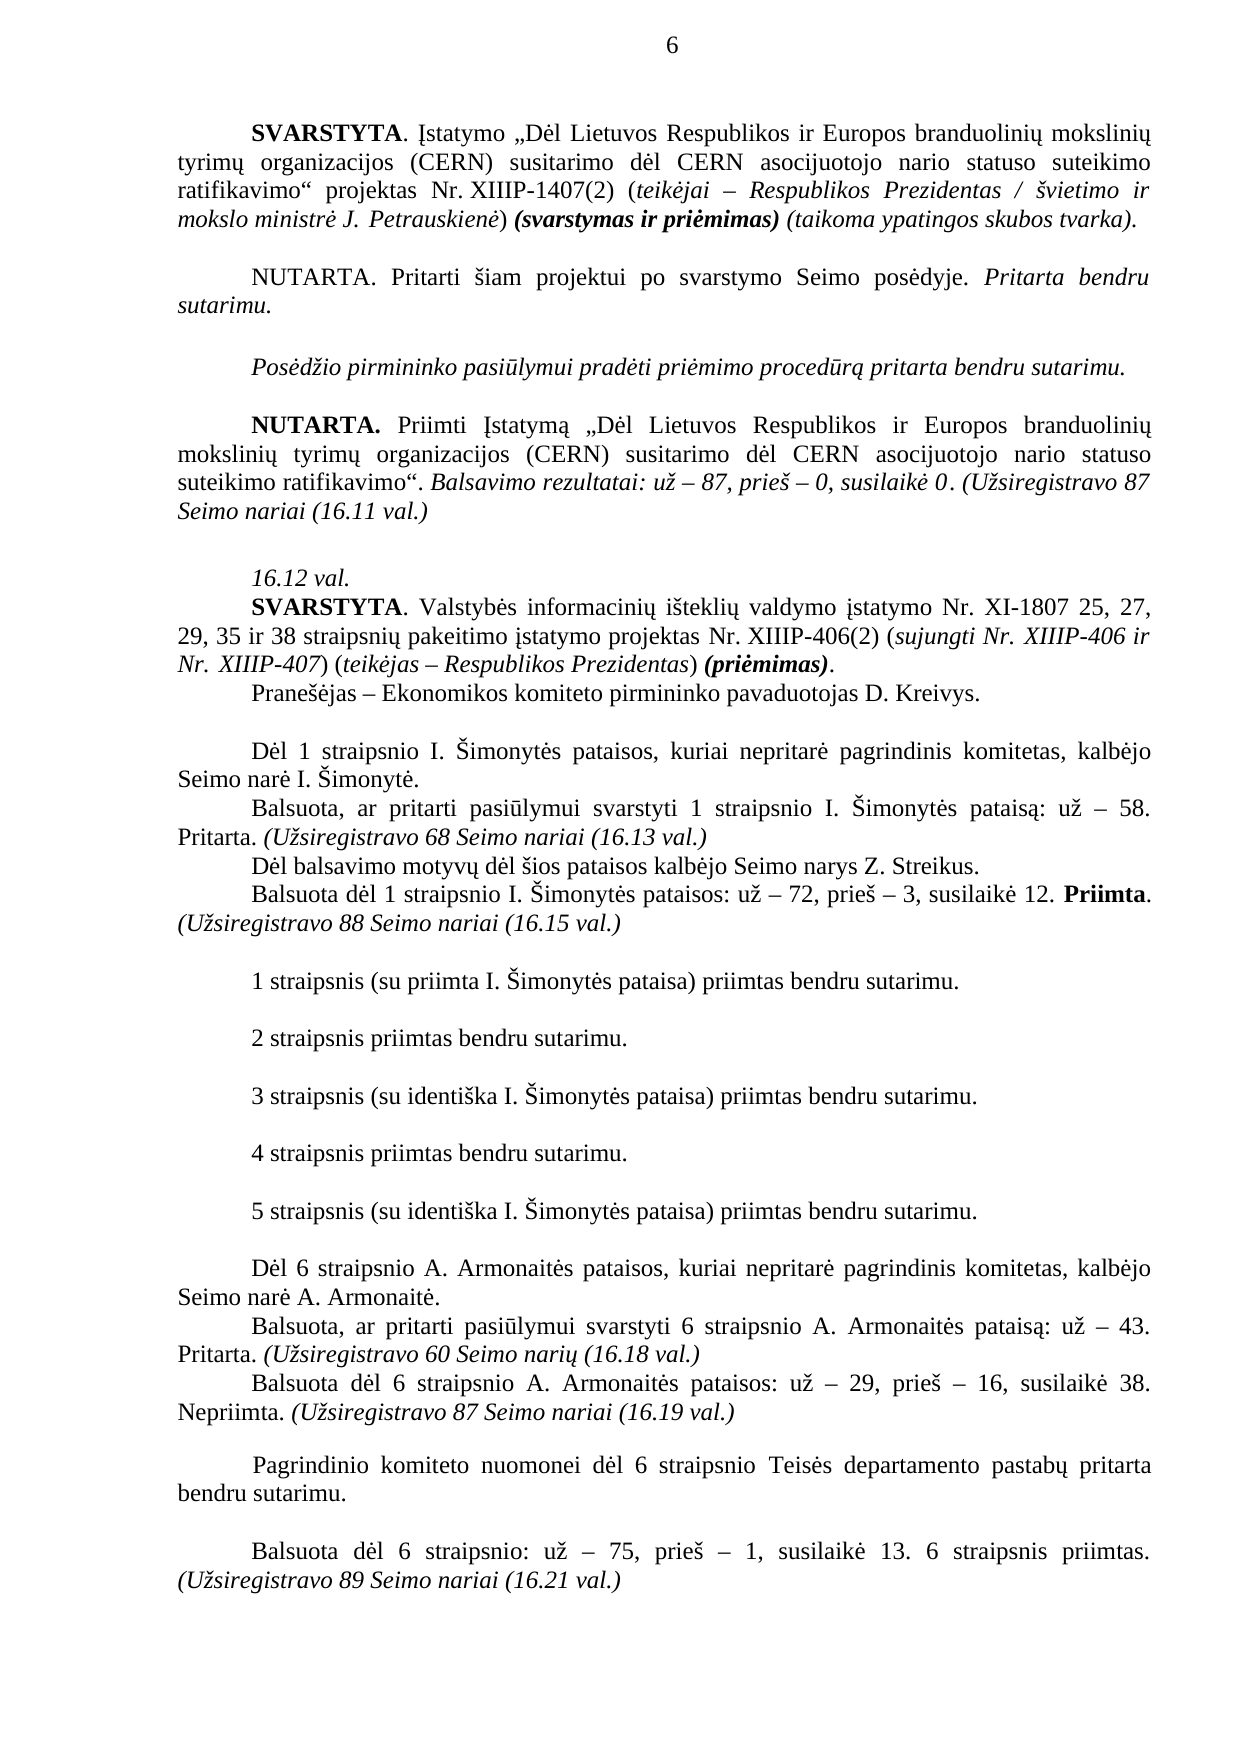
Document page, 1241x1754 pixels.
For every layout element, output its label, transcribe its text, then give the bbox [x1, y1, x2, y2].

text Balsuota, ar pritarti pasiūlymui svarstyti 1 straipsnio I. Šimonytės pataisą: už – 58. Pritarta. (Užsiregistravo 68 Seimo nariai (16.13 val.) [177, 793, 1152, 851]
text Dėl 1 straipsnio I. Šimonytės pataisos, kuriai nepritarė pagrindinis komitetas, kalbėjo Seimo narė I. Šimonytė. [177, 736, 1152, 793]
text Posėdžio pirmininko pasiūlymui pradėti priėmimo procedūrą pritarta bendru sutarimu. [177, 352, 1152, 381]
text Dėl balsavimo motyvų dėl šios pataisos kalbėjo Seimo narys Z. Streikus. [177, 851, 1152, 879]
text 16.12 val. [177, 563, 1152, 592]
text 1 straipsnis (su priimta I. Šimonytės pataisa) priimtas bendru sutarimu. [177, 966, 1152, 994]
text Dėl 6 straipsnio A. Armonaitės pataisos, kuriai nepritarė pagrindinis komitetas, kalbėjo Seimo narė A. Armonaitė. [177, 1253, 1152, 1311]
text Pagrindinio komiteto nuomonei dėl 6 straipsnio Teisės departamento pastabų pritarta bendru sutarimu. [177, 1450, 1152, 1507]
text Balsuota dėl 1 straipsnio I. Šimonytės pataisos: už – 72, prieš – 3, susilaikė 12. Priimta. (Užsiregistravo 88 Seimo nariai (16.15 val.) [177, 879, 1152, 937]
text 4 straipsnis priimtas bendru sutarimu. [177, 1138, 1152, 1167]
text Balsuota dėl 6 straipsnio: už – 75, prieš – 1, susilaikė 13. 6 straipsnis priimtas. (Užsiregistravo 89 Seimo nariai (16.21 val.) [177, 1536, 1152, 1593]
text Balsuota dėl 6 straipsnio A. Armonaitės pataisos: už – 29, prieš – 16, susilaikė 38. Nepriimta. (Užsiregistravo 87 Seimo nariai (16.19 val.) [177, 1368, 1152, 1426]
text NUTARTA. Priimti Įstatymą „Dėl Lietuvos Respublikos ir Europos branduolinių mokslinių tyrimų organizacijos (CERN) susitarimo dėl CERN asocijuotojo nario statuso suteikimo ratifikavimo“. Balsavimo rezultatai: už – 87, prieš – 0, susilaikė 0. (Užsiregistravo 87 Seimo nariai (16.11 val.) [177, 410, 1152, 525]
text SVARSTYTA. Valstybės informacinių išteklių valdymo įstatymo Nr. XI-1807 25, 27, 29, 35 ir 38 straipsnių pakeitimo įstatymo projektas Nr. XIIIP-406(2) (sujungti Nr. XIIIP-406 ir Nr. XIIIP-407) (teikėjas – Respublikos Prezidentas) (priėmimas). [177, 592, 1152, 678]
text 3 straipsnis (su identiška I. Šimonytės pataisa) priimtas bendru sutarimu. [177, 1081, 1152, 1109]
text SVARSTYTA. Įstatymo „Dėl Lietuvos Respublikos ir Europos branduolinių mokslinių tyrimų organizacijos (CERN) susitarimo dėl CERN asocijuotojo nario statuso suteikimo ratifikavimo“ projektas Nr. XIIIP-1407(2) (teikėjai – Respublikos Prezidentas / švietimo ir mokslo ministrė J. Petrauskienė) (svarstymas ir priėmimas) (taikoma ypatingos skubos tvarka). [177, 118, 1152, 233]
text NUTARTA. Pritarti šiam projektui po svarstymo Seimo posėdyje. Pritarta bendru sutarimu. [177, 262, 1152, 319]
text 5 straipsnis (su identiška I. Šimonytės pataisa) priimtas bendru sutarimu. [177, 1196, 1152, 1224]
text 2 straipsnis priimtas bendru sutarimu. [177, 1023, 1152, 1052]
text Balsuota, ar pritarti pasiūlymui svarstyti 6 straipsnio A. Armonaitės pataisą: už – 43. Pritarta. (Užsiregistravo 60 Seimo narių (16.18 val.) [177, 1311, 1152, 1368]
text Pranešėjas – Ekonomikos komiteto pirmininko pavaduotojas D. Kreivys. [177, 678, 1152, 707]
